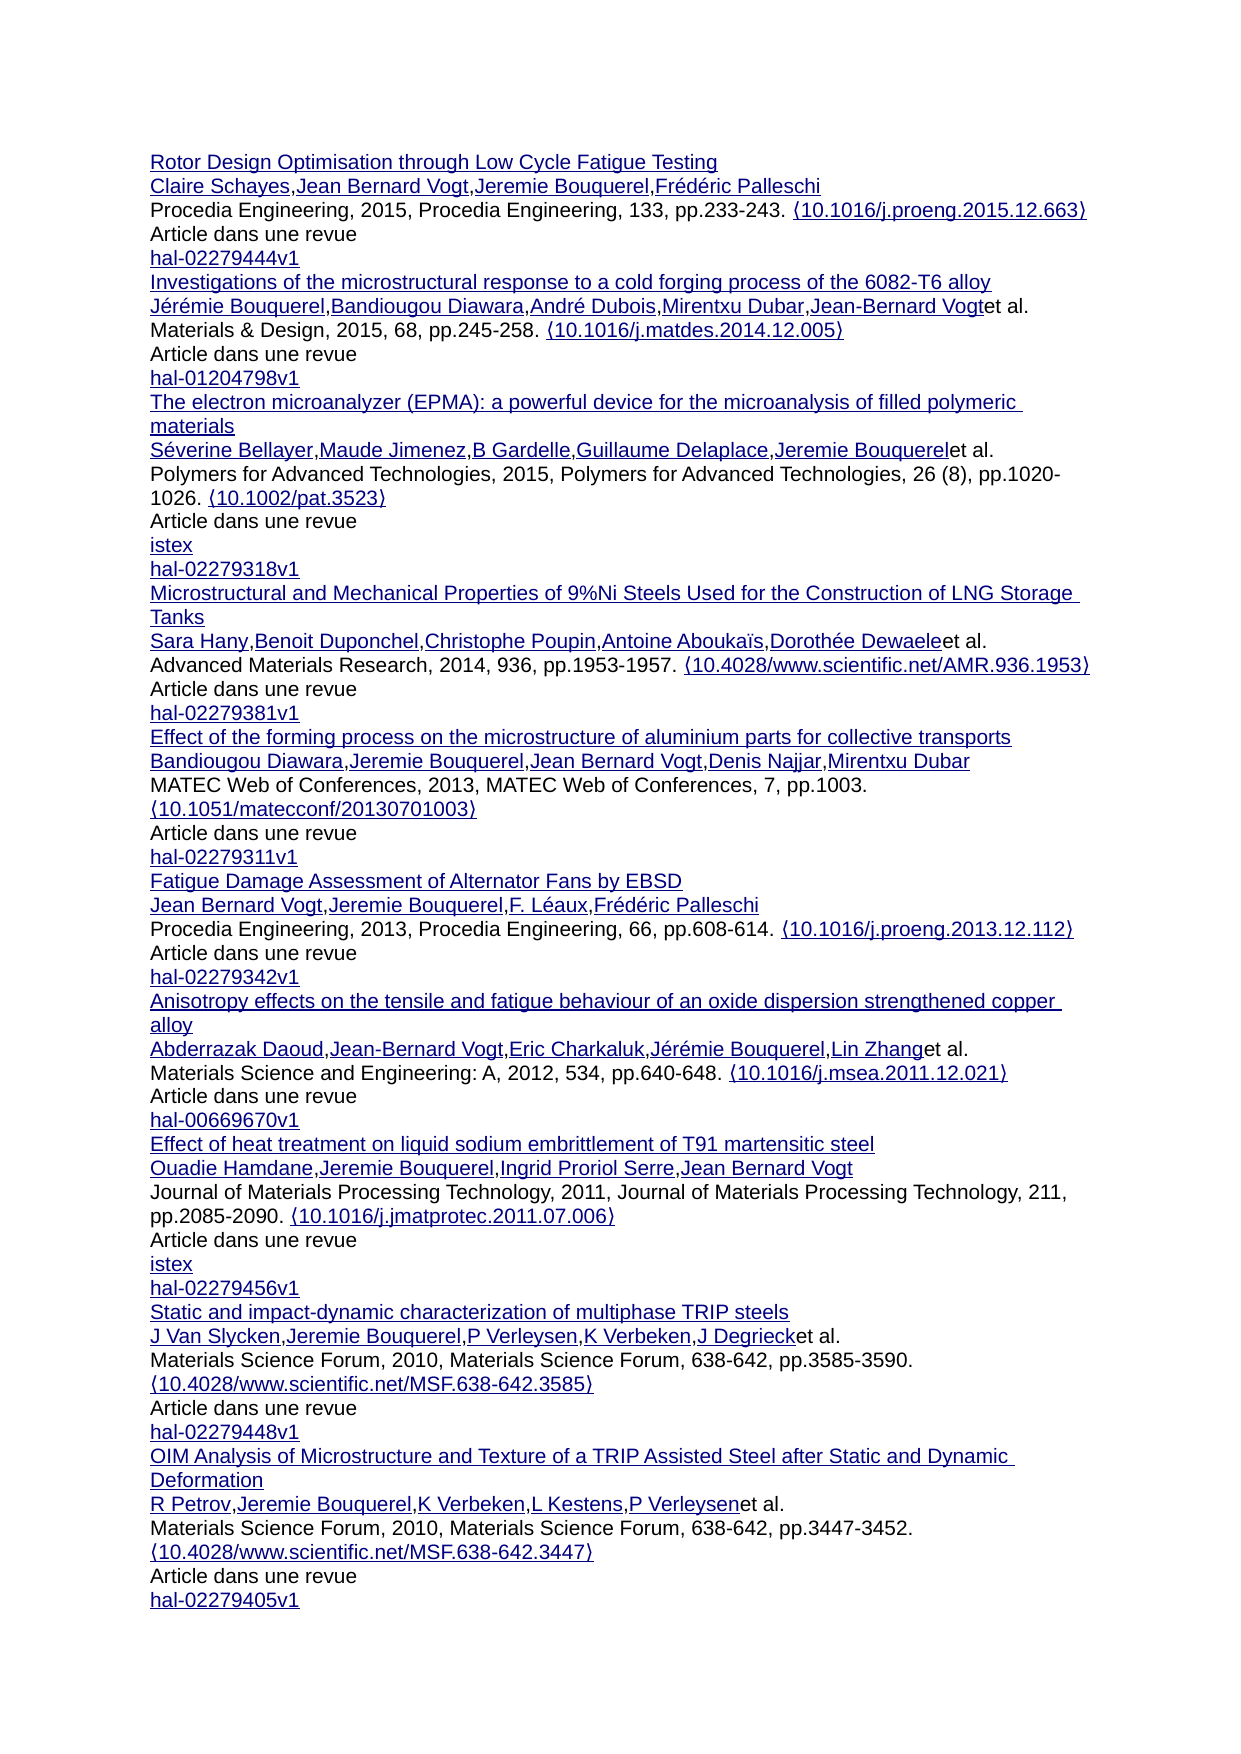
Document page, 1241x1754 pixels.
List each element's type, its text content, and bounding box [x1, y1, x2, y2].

table_cell Rotor Design Optimisation through Low Cycle Fatigue Testing Claire Schayes,Jean Bernard Vogt,Jeremie Bouquerel,Frédéric Palleschi Procedia Engineering, 2015, Procedia Engineering, 133, pp.233-243. ⟨10.1016/j.proeng.2015.12.663⟩ Article dans une revue hal-02279444v1 [150, 150, 1090, 270]
table_cell Effect of the forming process on the microstructure of aluminium parts for collective transports Bandiougou Diawara,Jeremie Bouquerel,Jean Bernard Vogt,Denis Najjar,Mirentxu Dubar MATEC Web of Conferences, 2013, MATEC Web of Conferences, 7, pp.1003. ⟨10.1051/matecconf/20130701003⟩ Article dans une revue hal-02279311v1 [150, 725, 1090, 869]
table_cell Anisotropy effects on the tensile and fatigue behaviour of an oxide dispersion strengthened copper alloy Abderrazak Daoud,Jean-Bernard Vogt,Eric Charkaluk,Jérémie Bouquerel,Lin Zhanget al. Materials Science and Engineering: A, 2012, 534, pp.640-648. ⟨10.1016/j.msea.2011.12.021⟩ Article dans une revue hal-00669670v1 [150, 989, 1090, 1132]
table_cell Effect of heat treatment on liquid sodium embrittlement of T91 martensitic steel Ouadie Hamdane,Jeremie Bouquerel,Ingrid Proriol Serre,Jean Bernard Vogt Journal of Materials Processing Technology, 2011, Journal of Materials Processing Technology, 211, pp.2085-2090. ⟨10.1016/j.jmatprotec.2011.07.006⟩ Article dans une revue istex hal-02279456v1 [150, 1132, 1090, 1300]
table_cell Investigations of the microstructural response to a cold forging process of the 6082-T6 alloy Jérémie Bouquerel,Bandiougou Diawara,André Dubois,Mirentxu Dubar,Jean-Bernard Vogtet al. Materials & Design, 2015, 68, pp.245-258. ⟨10.1016/j.matdes.2014.12.005⟩ Article dans une revue hal-01204798v1 [150, 270, 1090, 389]
table_cell The electron microanalyzer (EPMA): a powerful device for the microanalysis of filled polymeric materials Séverine Bellayer,Maude Jimenez,B Gardelle,Guillaume Delaplace,Jeremie Bouquerelet al. Polymers for Advanced Technologies, 2015, Polymers for Advanced Technologies, 26 (8), pp.1020-1026. ⟨10.1002/pat.3523⟩ Article dans une revue istex hal-02279318v1 [150, 390, 1090, 581]
table_cell OIM Analysis of Microstructure and Texture of a TRIP Assisted Steel after Static and Dynamic Deformation R Petrov,Jeremie Bouquerel,K Verbeken,L Kestens,P Verleysenet al. Materials Science Forum, 2010, Materials Science Forum, 638-642, pp.3447-3452. ⟨10.4028/www.scientific.net/MSF.638-642.3447⟩ Article dans une revue hal-02279405v1 [150, 1444, 1090, 1611]
table_cell Static and impact-dynamic characterization of multiphase TRIP steels J Van Slycken,Jeremie Bouquerel,P Verleysen,K Verbeken,J Degriecket al. Materials Science Forum, 2010, Materials Science Forum, 638-642, pp.3585-3590. ⟨10.4028/www.scientific.net/MSF.638-642.3585⟩ Article dans une revue hal-02279448v1 [150, 1300, 1090, 1444]
table_cell Microstructural and Mechanical Properties of 9%Ni Steels Used for the Construction of LNG Storage Tanks Sara Hany,Benoit Duponchel,Christophe Poupin,Antoine Aboukaïs,Dorothée Dewaeleet al. Advanced Materials Research, 2014, 936, pp.1953-1957. ⟨10.4028/www.scientific.net/AMR.936.1953⟩ Article dans une revue hal-02279381v1 [150, 581, 1090, 725]
table_cell Fatigue Damage Assessment of Alternator Fans by EBSD Jean Bernard Vogt,Jeremie Bouquerel,F. Léaux,Frédéric Palleschi Procedia Engineering, 2013, Procedia Engineering, 66, pp.608-614. ⟨10.1016/j.proeng.2013.12.112⟩ Article dans une revue hal-02279342v1 [150, 869, 1090, 988]
